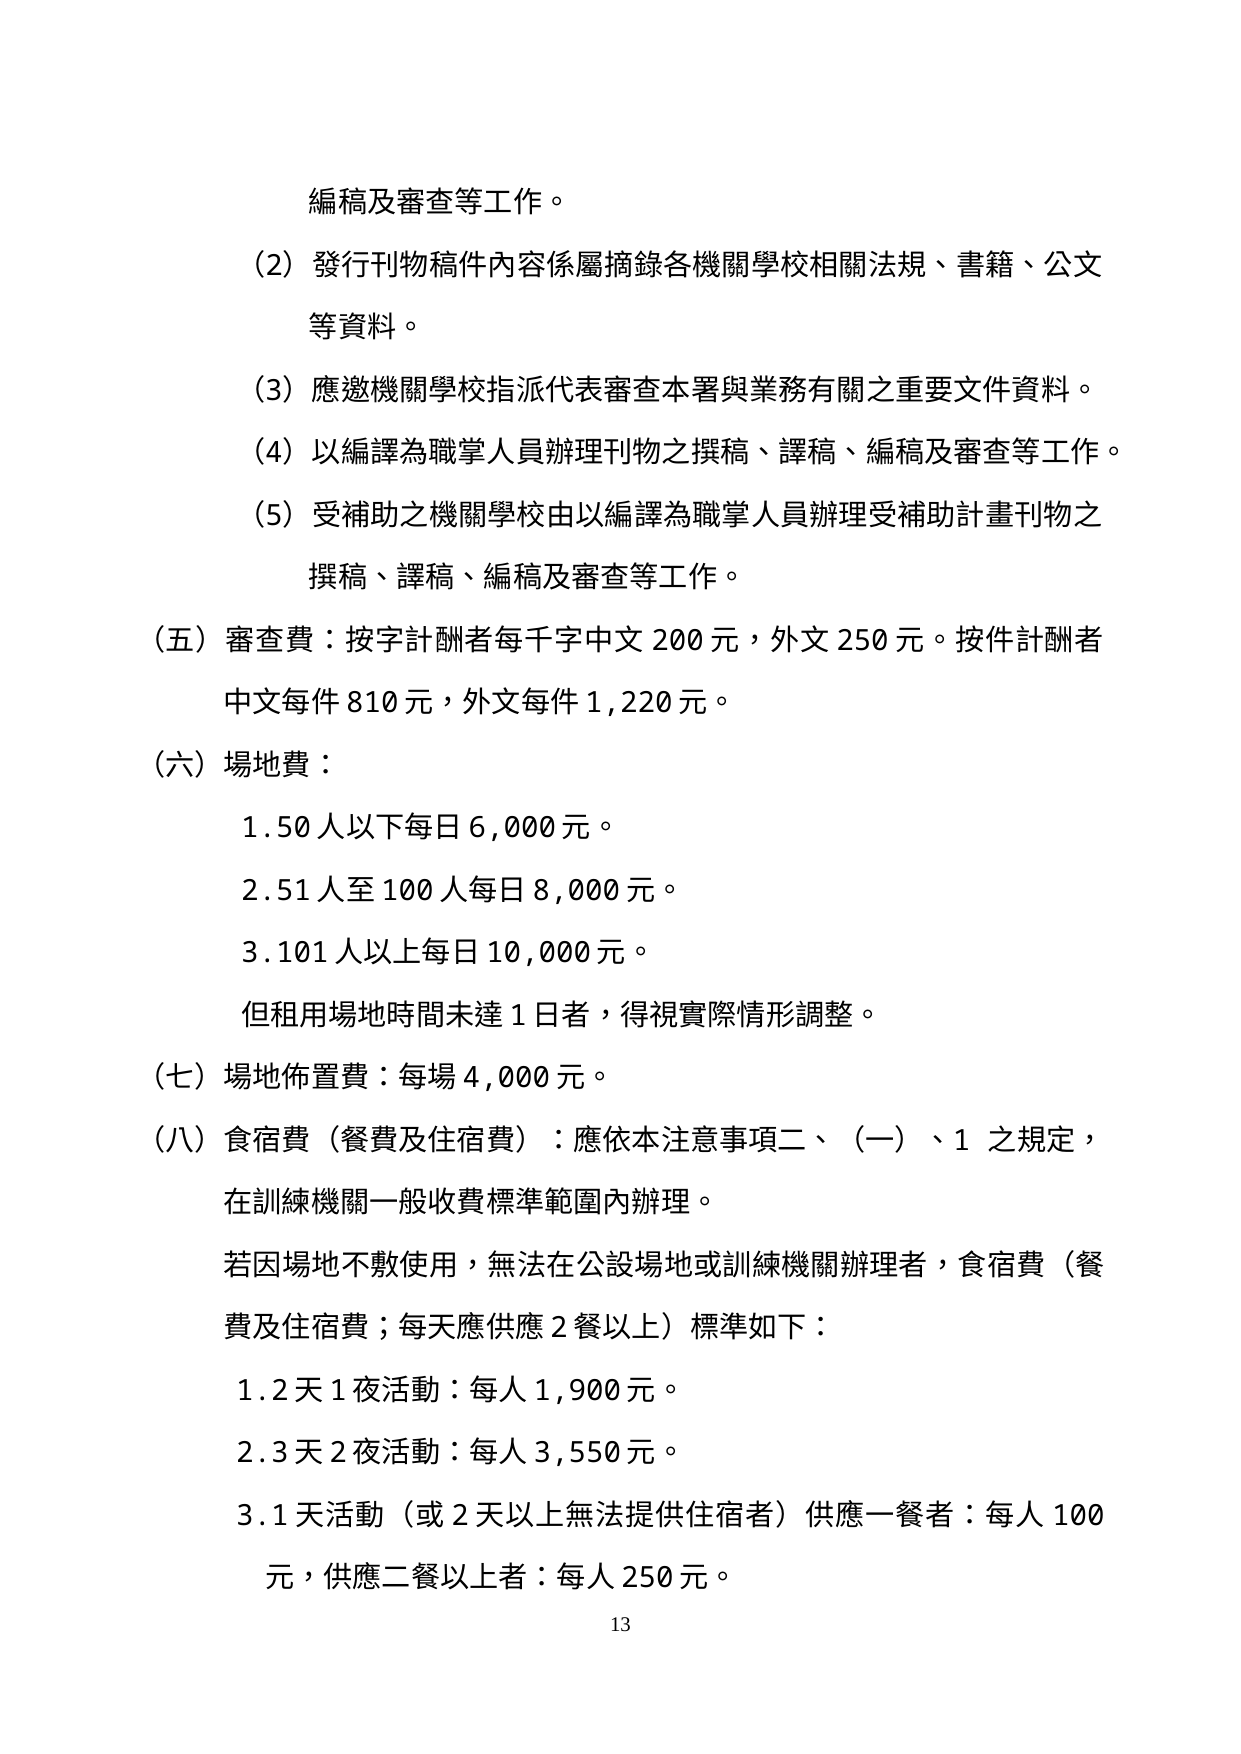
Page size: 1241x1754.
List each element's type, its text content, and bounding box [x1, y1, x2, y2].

text （2）發行刊物稿件內容係屬摘錄各機關學校相關法規、書籍、公文等資料。 [236, 221, 1104, 346]
text 若因場地不敷使用，無法在公設場地或訓練機關辦理者，食宿費（餐費及住宿費；每天應供應2餐以上）標準如下： [223, 1221, 1104, 1346]
text 2.51人至100人每日8,000元。 [136, 846, 1104, 908]
text （5）受補助之機關學校由以編譯為職掌人員辦理受補助計畫刊物之撰稿、譯稿、編稿及審查等工作。 [236, 471, 1104, 596]
text （4）以編譯為職掌人員辦理刊物之撰稿、譯稿、編稿及審查等工作。 [236, 408, 1104, 471]
text 但租用場地時間未達1日者，得視實際情形調整。 [136, 971, 1104, 1033]
text （3）應邀機關學校指派代表審查本署與業務有關之重要文件資料。 [236, 346, 1104, 408]
text 3.101人以上每日10,000元。 [136, 908, 1104, 971]
text （六）場地費： [136, 721, 1104, 783]
text 1.50人以下每日6,000元。 [136, 783, 1104, 846]
text （七）場地佈置費：每場4,000元。 [136, 1033, 1104, 1096]
text （1）經核定由本署人員處理與業務有關重要文件資料之撰稿、譯稿、編稿及審查等工作。 [236, 158, 1104, 221]
text 2.3天2夜活動：每人3,550元。 [236, 1408, 1104, 1471]
text 1.2天1夜活動：每人1,900元。 [236, 1346, 1104, 1408]
text （五）審查費：按字計酬者每千字中文200元，外文250元。按件計酬者中文每件810元，外文每件1,220元。 [136, 596, 1104, 721]
text （八）食宿費（餐費及住宿費）：應依本注意事項二、（一）、1 之規定，在訓練機關一般收費標準範圍內辦理。 [136, 1096, 1104, 1221]
text 3.1天活動（或2天以上無法提供住宿者）供應一餐者：每人100元，供應二餐以上者：每人250元。 [236, 1471, 1104, 1596]
